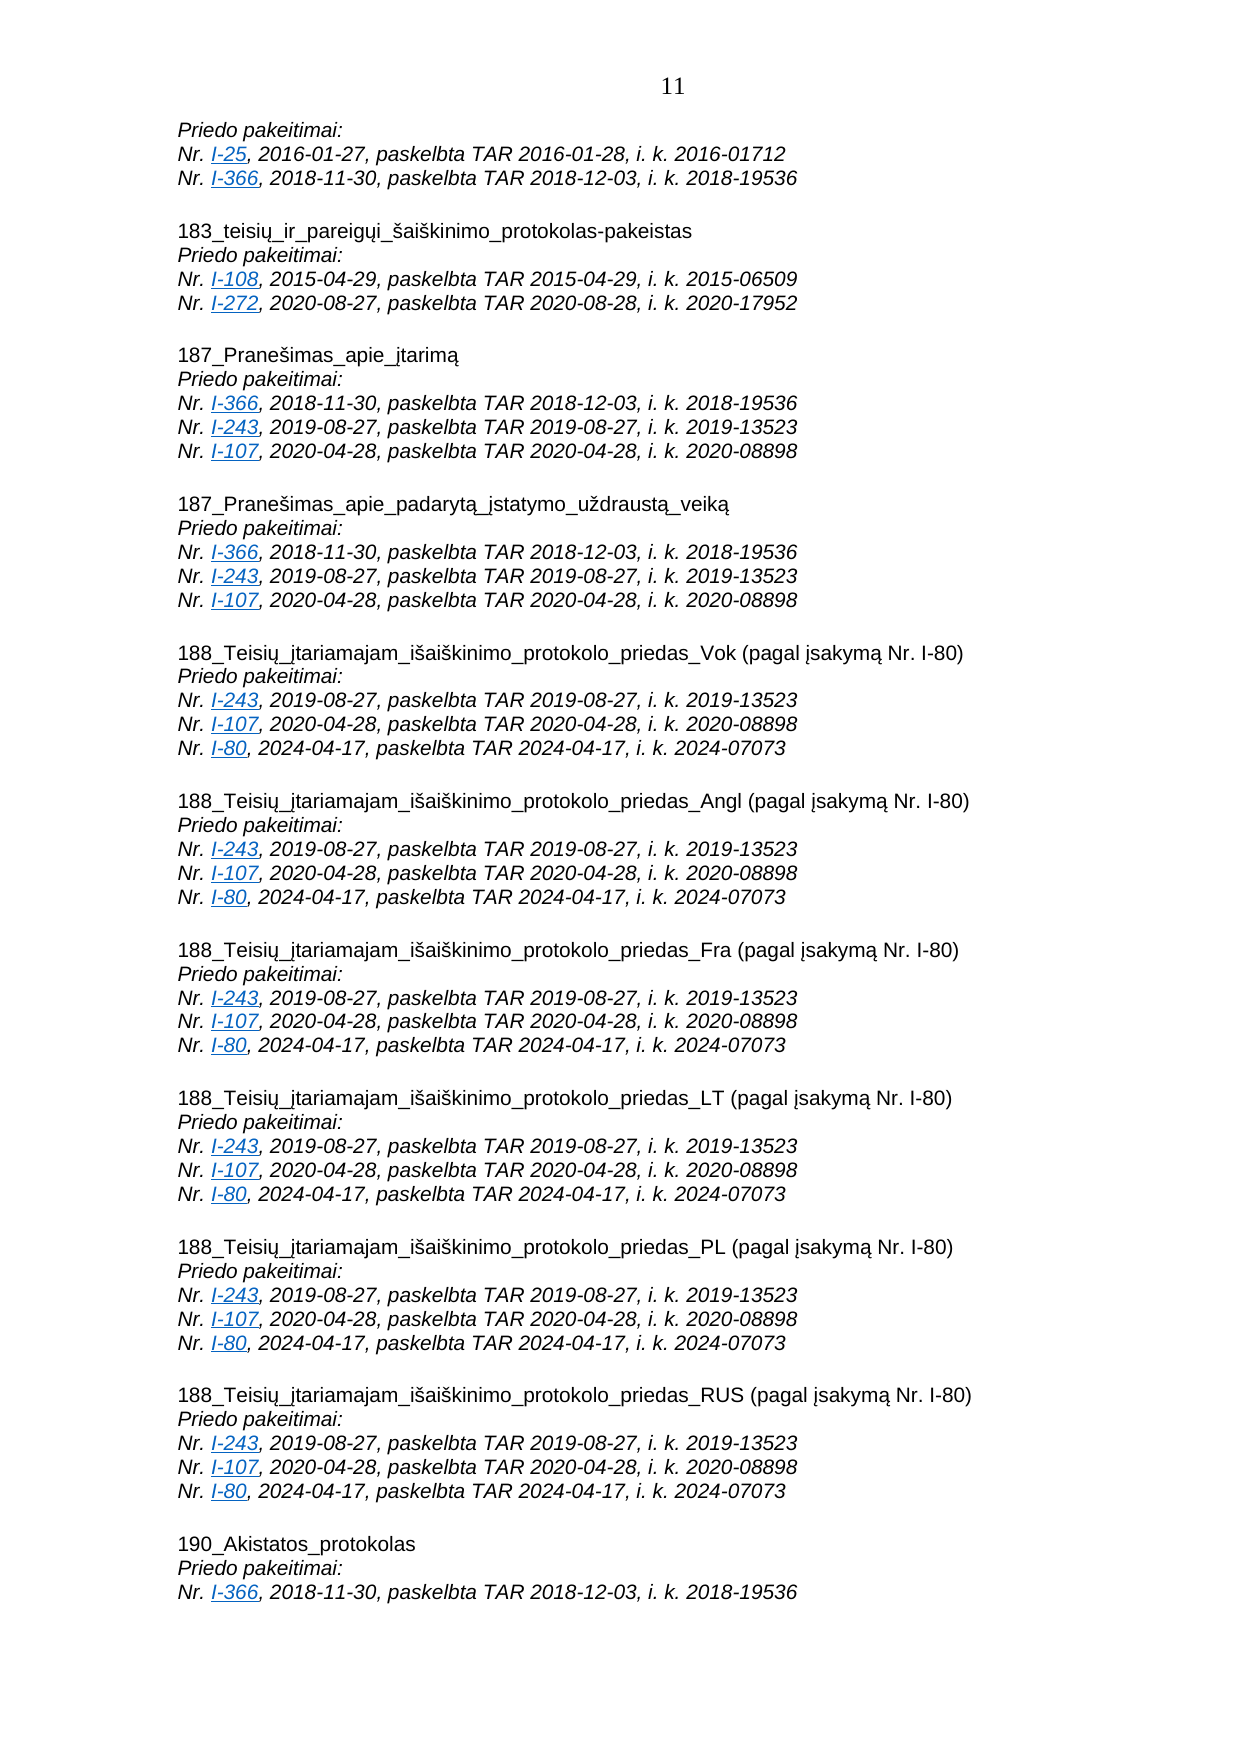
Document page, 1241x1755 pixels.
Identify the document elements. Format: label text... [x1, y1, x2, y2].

text Nr. I-243, 2019-08-27, paskelbta TAR 2019-08-27, i. k. 2019-13523 [177, 415, 1169, 439]
text 187_Pranešimas_apie_įtarimą [177, 343, 1169, 367]
text 183_teisių_ir_pareigųi_šaiškinimo_protokolas-pakeistas [177, 219, 1169, 243]
text Nr. I-107, 2020-04-28, paskelbta TAR 2020-04-28, i. k. 2020-08898 [177, 1455, 1169, 1479]
text Nr. I-107, 2020-04-28, paskelbta TAR 2020-04-28, i. k. 2020-08898 [177, 1009, 1169, 1033]
text Priedo pakeitimai: [177, 813, 1169, 837]
text Priedo pakeitimai: [177, 961, 1169, 985]
text Nr. I-243, 2019-08-27, paskelbta TAR 2019-08-27, i. k. 2019-13523 [177, 688, 1169, 712]
text Priedo pakeitimai: [177, 243, 1169, 267]
text Priedo pakeitimai: [177, 516, 1169, 540]
text Nr. I-107, 2020-04-28, paskelbta TAR 2020-04-28, i. k. 2020-08898 [177, 1158, 1169, 1182]
text Nr. I-107, 2020-04-28, paskelbta TAR 2020-04-28, i. k. 2020-08898 [177, 1306, 1169, 1330]
text Nr. I-243, 2019-08-27, paskelbta TAR 2019-08-27, i. k. 2019-13523 [177, 1134, 1169, 1158]
text Nr. I-243, 2019-08-27, paskelbta TAR 2019-08-27, i. k. 2019-13523 [177, 564, 1169, 588]
text Priedo pakeitimai: [177, 664, 1169, 688]
text Nr. I-366, 2018-11-30, paskelbta TAR 2018-12-03, i. k. 2018-19536 [177, 391, 1169, 415]
text 188_Teisių_įtariamajam_išaiškinimo_protokolo_priedas_LT (pagal įsakymą Nr. I-80) [177, 1086, 1169, 1110]
text Nr. I-107, 2020-04-28, paskelbta TAR 2020-04-28, i. k. 2020-08898 [177, 588, 1169, 612]
text Nr. I-243, 2019-08-27, paskelbta TAR 2019-08-27, i. k. 2019-13523 [177, 1282, 1169, 1306]
text 187_Pranešimas_apie_padarytą_įstatymo_uždraustą_veiką [177, 492, 1169, 516]
text 188_Teisių_įtariamajam_išaiškinimo_protokolo_priedas_Angl (pagal įsakymą Nr. I-80) [177, 789, 1169, 813]
text Nr. I-108, 2015-04-29, paskelbta TAR 2015-04-29, i. k. 2015-06509 [177, 267, 1169, 291]
text Priedo pakeitimai: [177, 1556, 1169, 1579]
text Priedo pakeitimai: [177, 118, 1169, 142]
text 188_Teisių_įtariamajam_išaiškinimo_protokolo_priedas_Vok (pagal įsakymą Nr. I-80) [177, 640, 1169, 664]
text Nr. I-243, 2019-08-27, paskelbta TAR 2019-08-27, i. k. 2019-13523 [177, 1431, 1169, 1455]
text Nr. I-80, 2024-04-17, paskelbta TAR 2024-04-17, i. k. 2024-07073 [177, 1479, 1169, 1503]
text Nr. I-80, 2024-04-17, paskelbta TAR 2024-04-17, i. k. 2024-07073 [177, 736, 1169, 760]
text Nr. I-80, 2024-04-17, paskelbta TAR 2024-04-17, i. k. 2024-07073 [177, 1330, 1169, 1354]
text Nr. I-243, 2019-08-27, paskelbta TAR 2019-08-27, i. k. 2019-13523 [177, 837, 1169, 861]
text Nr. I-107, 2020-04-28, paskelbta TAR 2020-04-28, i. k. 2020-08898 [177, 712, 1169, 736]
text Priedo pakeitimai: [177, 1110, 1169, 1134]
text Nr. I-80, 2024-04-17, paskelbta TAR 2024-04-17, i. k. 2024-07073 [177, 1182, 1169, 1206]
text Nr. I-80, 2024-04-17, paskelbta TAR 2024-04-17, i. k. 2024-07073 [177, 1033, 1169, 1057]
text Nr. I-272, 2020-08-27, paskelbta TAR 2020-08-28, i. k. 2020-17952 [177, 291, 1169, 314]
text Nr. I-366, 2018-11-30, paskelbta TAR 2018-12-03, i. k. 2018-19536 [177, 166, 1169, 190]
text Nr. I-243, 2019-08-27, paskelbta TAR 2019-08-27, i. k. 2019-13523 [177, 985, 1169, 1009]
text Priedo pakeitimai: [177, 367, 1169, 391]
text 190_Akistatos_protokolas [177, 1532, 1169, 1556]
text 188_Teisių_įtariamajam_išaiškinimo_protokolo_priedas_PL (pagal įsakymą Nr. I-80) [177, 1234, 1169, 1258]
text Nr. I-366, 2018-11-30, paskelbta TAR 2018-12-03, i. k. 2018-19536 [177, 1579, 1169, 1603]
text Nr. I-366, 2018-11-30, paskelbta TAR 2018-12-03, i. k. 2018-19536 [177, 540, 1169, 564]
text Nr. I-80, 2024-04-17, paskelbta TAR 2024-04-17, i. k. 2024-07073 [177, 885, 1169, 909]
text 188_Teisių_įtariamajam_išaiškinimo_protokolo_priedas_Fra (pagal įsakymą Nr. I-80) [177, 937, 1169, 961]
text Priedo pakeitimai: [177, 1258, 1169, 1282]
text Nr. I-107, 2020-04-28, paskelbta TAR 2020-04-28, i. k. 2020-08898 [177, 861, 1169, 885]
text Nr. I-107, 2020-04-28, paskelbta TAR 2020-04-28, i. k. 2020-08898 [177, 439, 1169, 463]
text Priedo pakeitimai: [177, 1407, 1169, 1431]
text 188_Teisių_įtariamajam_išaiškinimo_protokolo_priedas_RUS (pagal įsakymą Nr. I-80) [177, 1383, 1169, 1407]
text Nr. I-25, 2016-01-27, paskelbta TAR 2016-01-28, i. k. 2016-01712 [177, 142, 1169, 166]
